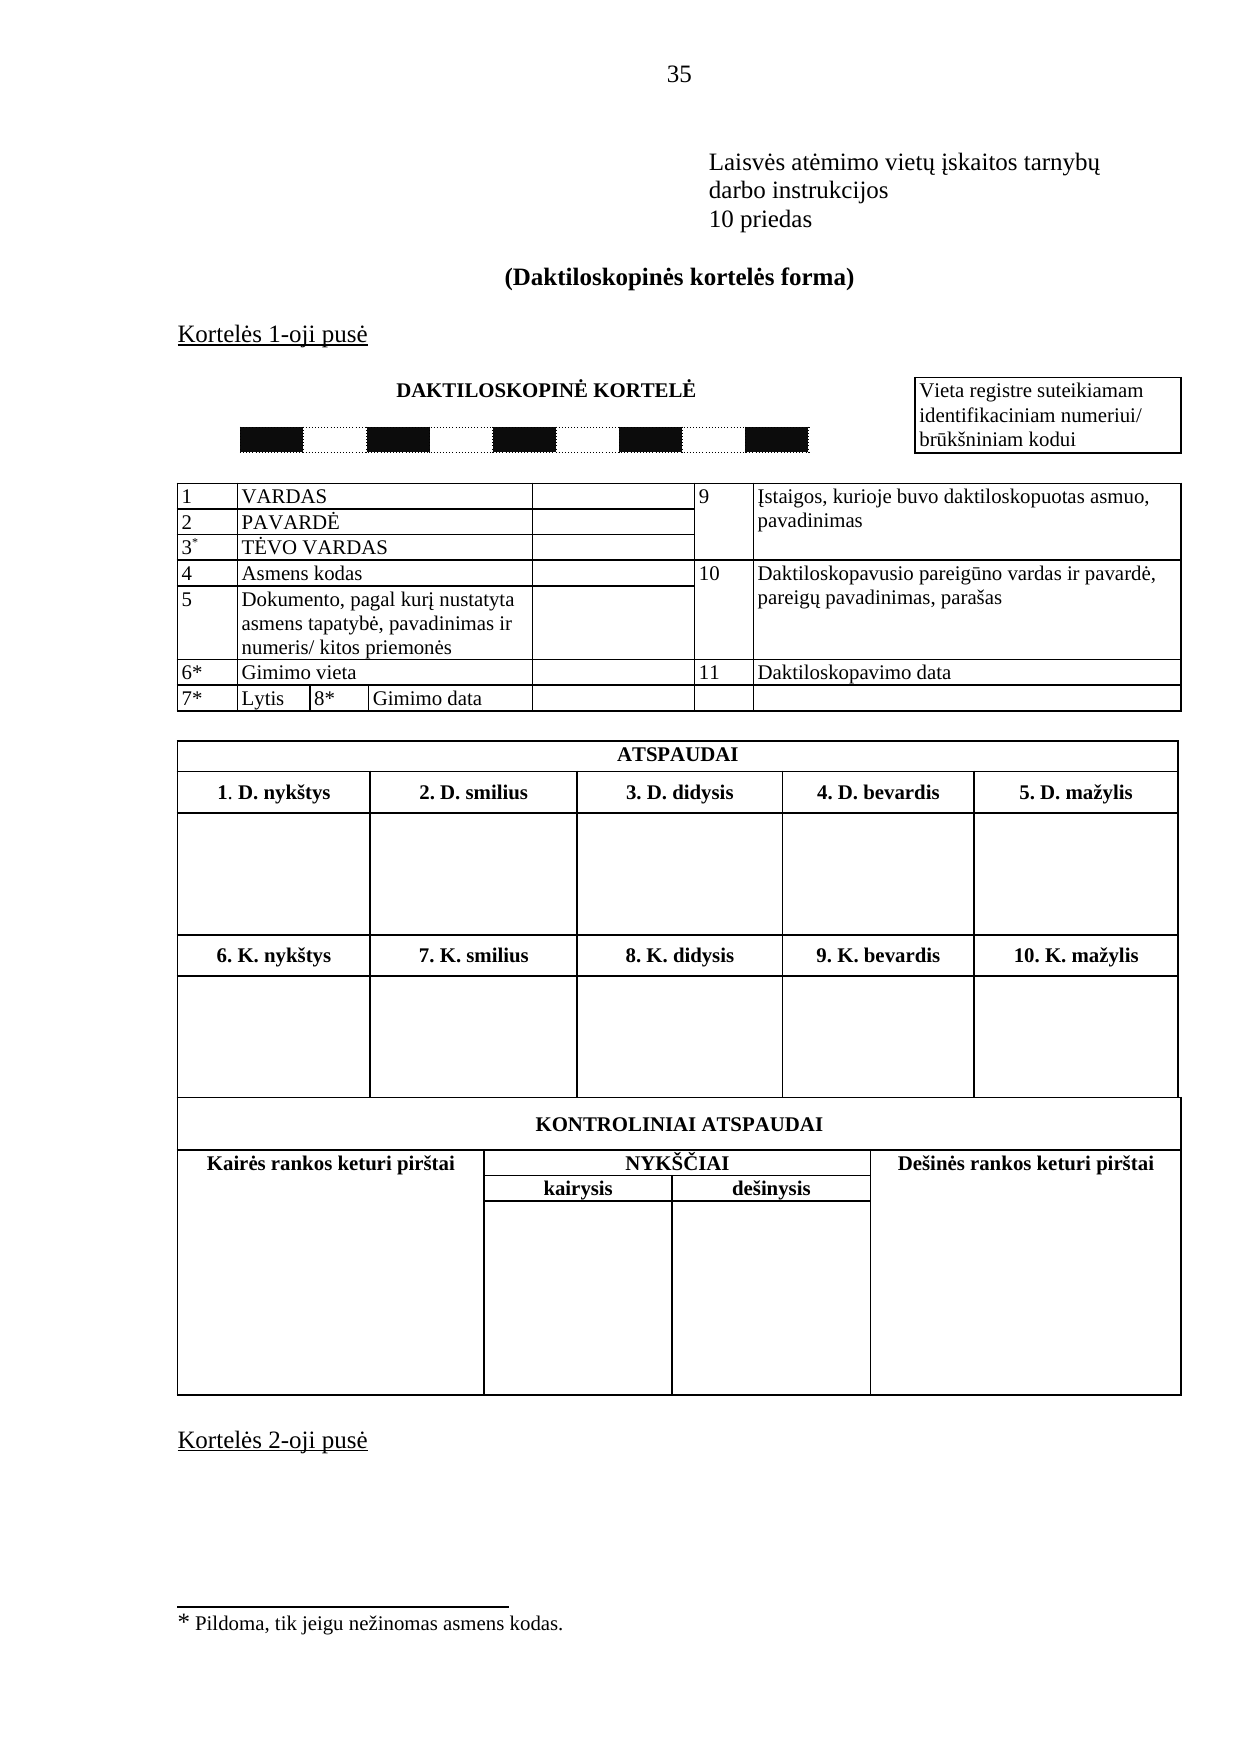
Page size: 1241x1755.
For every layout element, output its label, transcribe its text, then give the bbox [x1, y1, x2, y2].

table_cell 11 [695, 660, 753, 684]
table_cell 3. D. didysis [578, 772, 782, 812]
table_header Įstaigos, kurioje buvo daktiloskopuotas asmuo, pavadinimas [754, 484, 1180, 559]
table_cell [304, 427, 367, 452]
table_cell [695, 686, 753, 710]
table_cell [533, 587, 694, 659]
table_cell Daktiloskopavusio pareigūno vardas ir pavardė, pareigų pavadinimas, parašas [754, 561, 1180, 659]
table_header VARDAS [238, 484, 532, 508]
table_cell [533, 561, 694, 585]
table_cell 10 [695, 561, 753, 659]
table_cell [178, 814, 369, 934]
table_cell 9. K. bevardis [783, 936, 973, 975]
table_cell [430, 427, 493, 452]
table_cell [578, 814, 782, 934]
table_cell [178, 1200, 483, 1394]
text Kortelės 2-oji pusė [177, 1425, 1181, 1453]
table_cell [371, 814, 576, 934]
table_header [533, 484, 694, 508]
table_cell [240, 427, 303, 452]
table_cell [485, 1202, 671, 1394]
table_cell 2 [178, 510, 237, 534]
table_cell [533, 510, 694, 534]
table_cell 6* [178, 660, 237, 684]
table_cell [493, 427, 556, 452]
table_cell [975, 977, 1177, 1097]
table_cell 1. D. nykštys [178, 772, 369, 812]
table_cell kairysis [485, 1176, 671, 1200]
table_header Vieta registre suteikiamam identifikaciniam numeriui/ brūkšniniam kodui [916, 378, 1180, 452]
table_header ATSPAUDAI [178, 742, 1177, 771]
table_cell [556, 427, 619, 452]
table_cell [367, 427, 430, 452]
table_cell 10. K. mažylis [975, 936, 1177, 975]
table_cell [371, 977, 576, 1097]
table_cell 5. D. mažylis [975, 772, 1177, 812]
table_cell Kairės rankos keturi pirštai [178, 1151, 483, 1200]
table_cell [533, 660, 694, 684]
table_cell 7. K. smilius [371, 936, 576, 975]
table_cell Gimimo vieta [238, 660, 532, 684]
table_cell [745, 427, 808, 452]
table_cell 7* [178, 686, 237, 710]
table_cell Daktiloskopavimo data [754, 660, 1180, 684]
text Laisvės atėmimo vietų įskaitos tarnybų [177, 147, 1181, 176]
table_cell [783, 814, 973, 934]
table_cell NYKŠČIAI [485, 1151, 870, 1175]
table_cell 2. D. smilius [371, 772, 576, 812]
table_cell 5 [178, 587, 237, 659]
text (Daktiloskopinės kortelės forma) [177, 262, 1181, 291]
table_cell Dokumento, pagal kurį nustatyta asmens tapatybė, pavadinimas ir numeris/ kitos priemonės [238, 587, 532, 659]
table_cell 3 [178, 535, 237, 559]
table_cell [619, 427, 682, 452]
table_cell KONTROLINIAI ATSPAUDAI [178, 1098, 1180, 1149]
table_cell PAVARDĖ [238, 510, 532, 534]
table_cell [533, 535, 694, 559]
table_cell [533, 686, 694, 710]
table_cell [754, 686, 1180, 710]
table_cell Dešinės rankos keturi pirštai [871, 1151, 1180, 1200]
table_cell 4 [178, 561, 237, 585]
table_cell dešinysis [673, 1176, 870, 1200]
table_cell TĖVO VARDAS [238, 535, 532, 559]
table_cell 8* [311, 686, 368, 710]
table_cell [871, 1200, 1180, 1394]
table_cell [809, 427, 914, 452]
table_cell [673, 1202, 870, 1394]
text Kortelės 1-oji pusė [177, 319, 1181, 348]
table_header DAKTILOSKOPINĖ KORTELĖ [177, 377, 914, 427]
table_header 1 [178, 484, 237, 508]
text 10 priedas [177, 204, 1181, 233]
table_cell [177, 427, 240, 452]
table_cell Lytis [238, 686, 309, 710]
table_cell 8. K. didysis [578, 936, 782, 975]
table_cell Gimimo data [369, 686, 532, 710]
table_cell 4. D. bevardis [783, 772, 973, 812]
table_cell [783, 977, 973, 1097]
table_cell [578, 977, 782, 1097]
table_cell [682, 427, 745, 452]
text darbo instrukcijos [177, 176, 1181, 204]
table_cell [178, 977, 369, 1097]
table_cell 6. K. nykštys [178, 936, 369, 975]
table_header 9 [695, 484, 753, 559]
table_cell Asmens kodas [238, 561, 532, 585]
table_cell [975, 814, 1177, 934]
